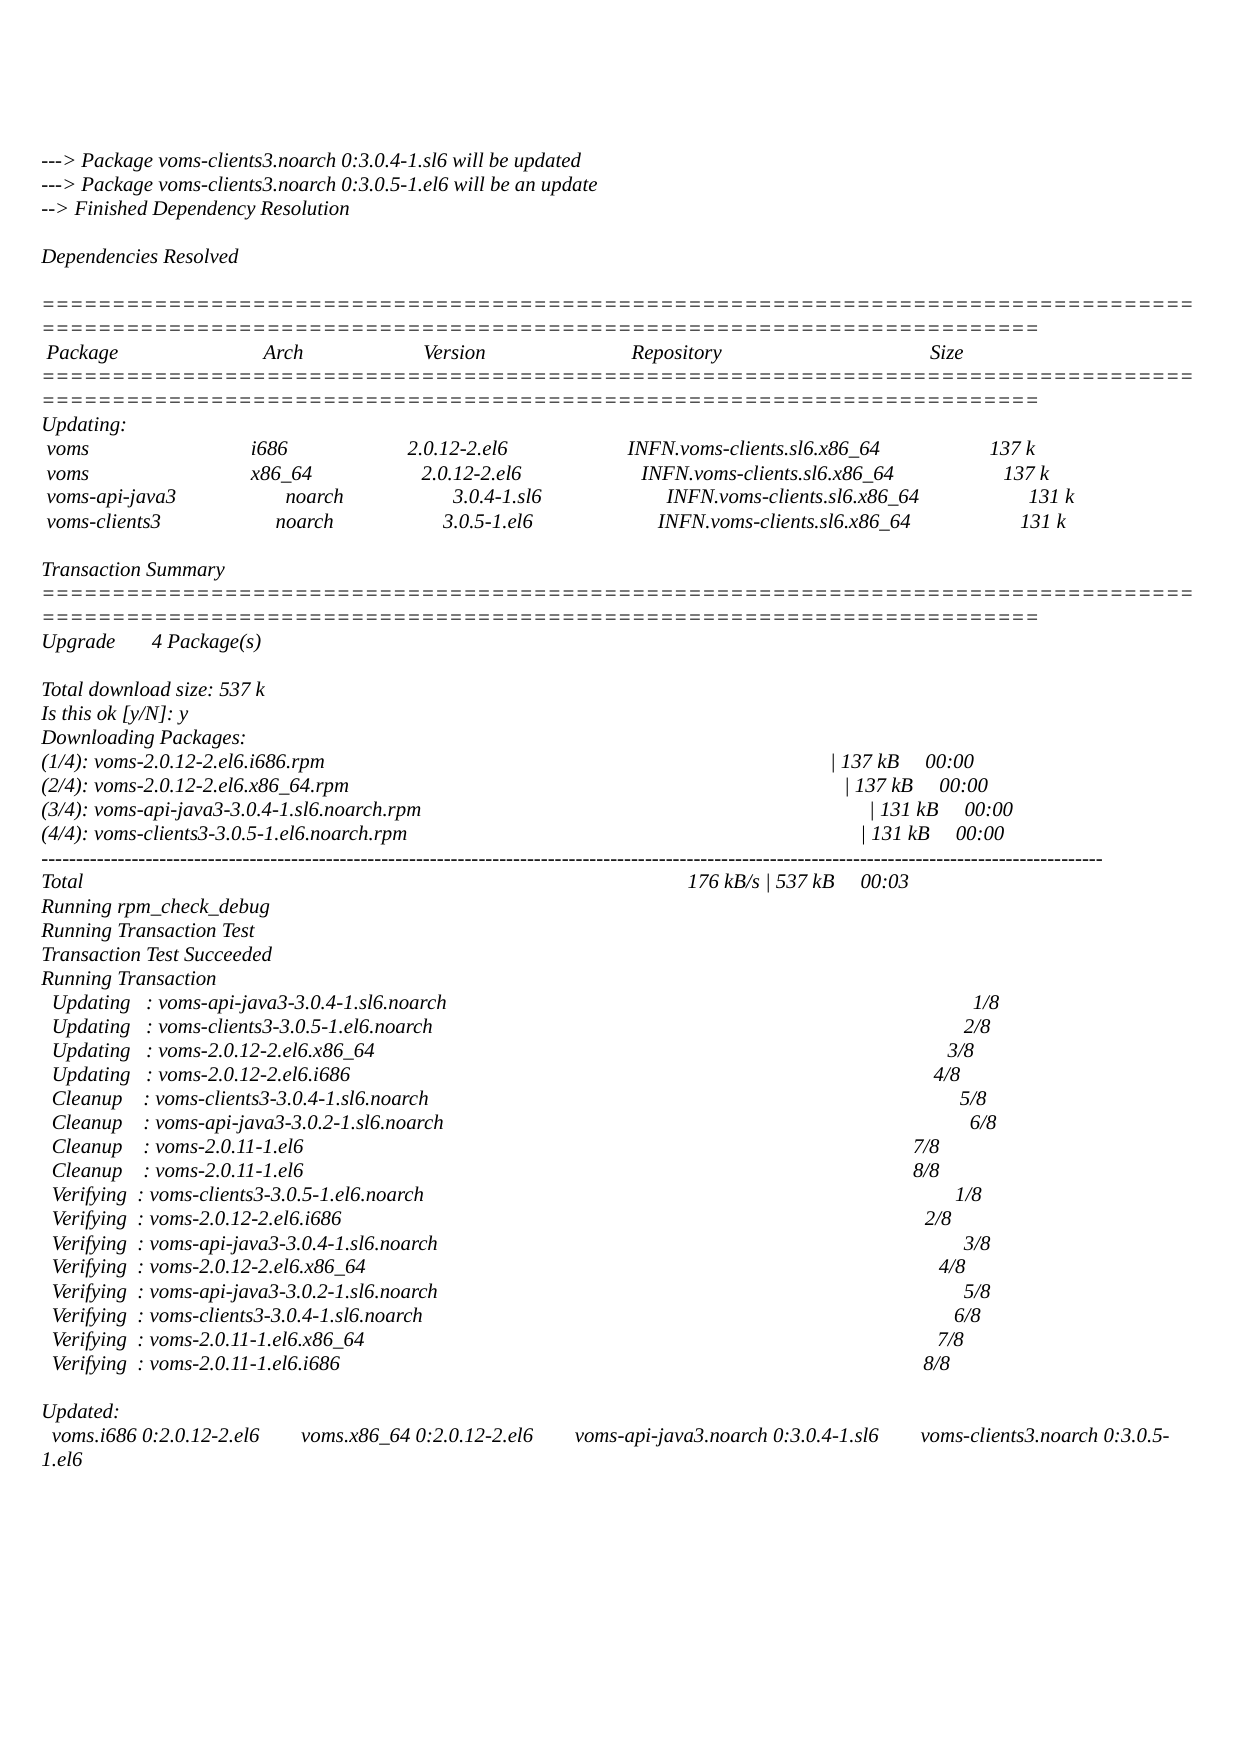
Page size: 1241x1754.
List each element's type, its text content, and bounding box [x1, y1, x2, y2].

text Verifying : voms-api-java3-3.0.4-1.sl6.noarch 3/8 [41, 1230, 1210, 1254]
text Downloading Packages: [41, 725, 1210, 749]
text Verifying : voms-2.0.11-1.el6.i686 8/8 [41, 1351, 1210, 1375]
text voms i686 2.0.12-2.el6 INFN.voms-clients.sl6.x86_64 137 k [41, 436, 1210, 460]
text Updating : voms-2.0.12-2.el6.i686 4/8 [41, 1062, 1210, 1086]
text --> Finished Dependency Resolution [41, 196, 1210, 220]
text Upgrade 4 Package(s) [41, 629, 1210, 653]
text Verifying : voms-clients3-3.0.4-1.sl6.noarch 6/8 [41, 1303, 1210, 1327]
text (2/4): voms-2.0.12-2.el6.x86_64.rpm | 137 kB 00:00 [41, 773, 1210, 797]
text ---> Package voms-clients3.noarch 0:3.0.4-1.sl6 will be updated [41, 148, 1210, 172]
text ========================================================================================================================================================= [41, 292, 1210, 340]
text Transaction Test Succeeded [41, 942, 1210, 966]
text Cleanup : voms-2.0.11-1.el6 7/8 [41, 1134, 1210, 1158]
text Verifying : voms-2.0.11-1.el6.x86_64 7/8 [41, 1327, 1210, 1351]
text Total 176 kB/s | 537 kB 00:03 [41, 869, 1210, 893]
text voms-api-java3 noarch 3.0.4-1.sl6 INFN.voms-clients.sl6.x86_64 131 k [41, 484, 1210, 508]
text Cleanup : voms-2.0.11-1.el6 8/8 [41, 1158, 1210, 1182]
text voms x86_64 2.0.12-2.el6 INFN.voms-clients.sl6.x86_64 137 k [41, 460, 1210, 484]
text Cleanup : voms-clients3-3.0.4-1.sl6.noarch 5/8 [41, 1086, 1210, 1110]
text Updating : voms-clients3-3.0.5-1.el6.noarch 2/8 [41, 1014, 1210, 1038]
text ========================================================================================================================================================= [41, 581, 1210, 629]
text Verifying : voms-clients3-3.0.5-1.el6.noarch 1/8 [41, 1182, 1210, 1206]
text (3/4): voms-api-java3-3.0.4-1.sl6.noarch.rpm | 131 kB 00:00 [41, 797, 1210, 821]
text Running rpm_check_debug [41, 893, 1210, 918]
text voms.i686 0:2.0.12-2.el6 voms.x86_64 0:2.0.12-2.el6 voms-api-java3.noarch 0:3.0.4-1.sl6 voms-clients3.noarch 0:3.0.5-1.el6 [41, 1423, 1210, 1471]
text Updating: [41, 412, 1210, 436]
text Updating : voms-2.0.12-2.el6.x86_64 3/8 [41, 1038, 1210, 1062]
text Total download size: 537 k [41, 677, 1210, 701]
text Is this ok [y/N]: y [41, 701, 1210, 725]
text Verifying : voms-2.0.12-2.el6.i686 2/8 [41, 1206, 1210, 1230]
text (4/4): voms-clients3-3.0.5-1.el6.noarch.rpm | 131 kB 00:00 [41, 821, 1210, 845]
text Verifying : voms-2.0.12-2.el6.x86_64 4/8 [41, 1254, 1210, 1278]
text Dependencies Resolved [41, 244, 1210, 268]
text Package Arch Version Repository Size [41, 340, 1210, 364]
text ========================================================================================================================================================= [41, 364, 1210, 412]
text ---> Package voms-clients3.noarch 0:3.0.5-1.el6 will be an update [41, 172, 1210, 196]
text Updating : voms-api-java3-3.0.4-1.sl6.noarch 1/8 [41, 990, 1210, 1014]
text Cleanup : voms-api-java3-3.0.2-1.sl6.noarch 6/8 [41, 1110, 1210, 1134]
text Verifying : voms-api-java3-3.0.2-1.sl6.noarch 5/8 [41, 1278, 1210, 1303]
text --------------------------------------------------------------------------------------------------------------------------------------------------------- [41, 845, 1210, 869]
text (1/4): voms-2.0.12-2.el6.i686.rpm | 137 kB 00:00 [41, 749, 1210, 773]
text voms-clients3 noarch 3.0.5-1.el6 INFN.voms-clients.sl6.x86_64 131 k [41, 508, 1210, 533]
text Running Transaction [41, 966, 1210, 990]
text Updated: [41, 1399, 1210, 1423]
text Transaction Summary [41, 557, 1210, 581]
text Running Transaction Test [41, 918, 1210, 942]
